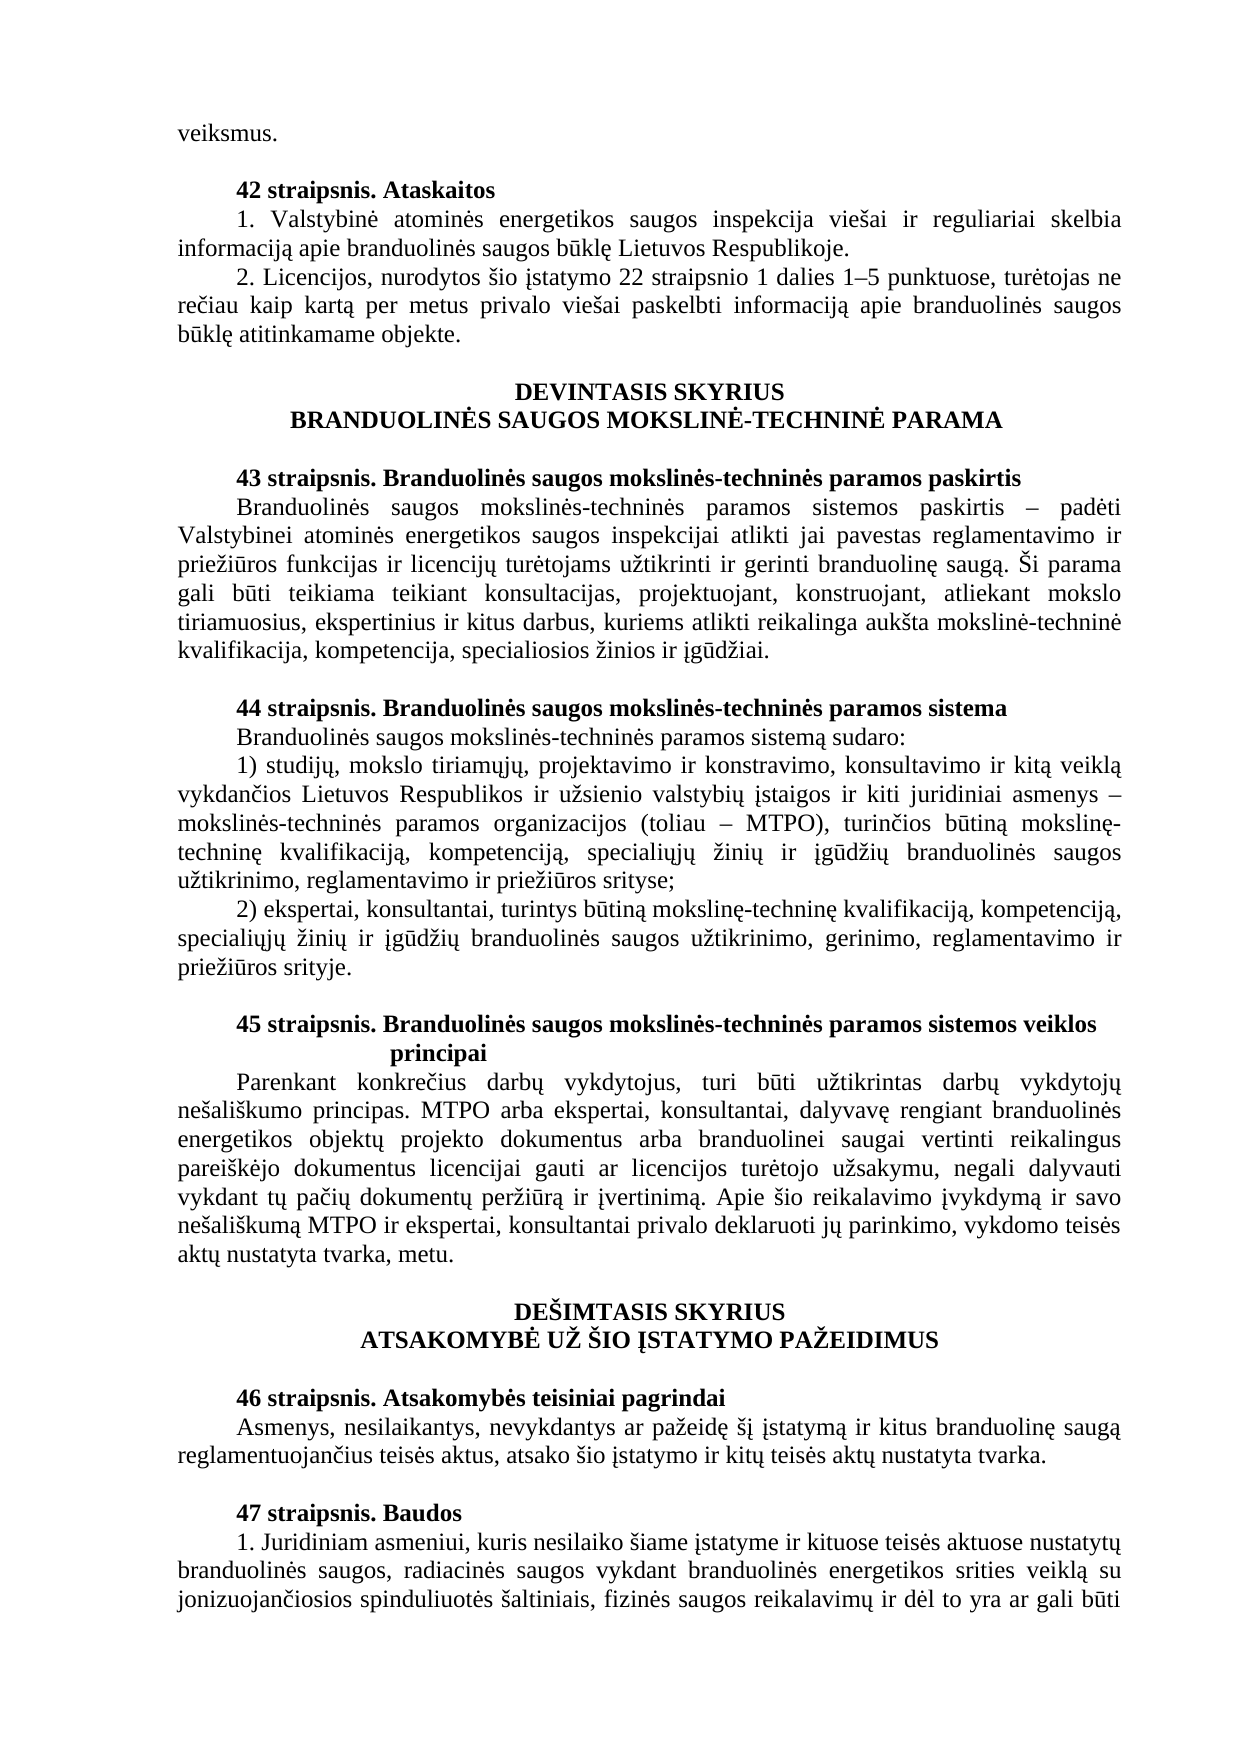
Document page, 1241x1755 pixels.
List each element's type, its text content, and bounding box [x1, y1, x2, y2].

text Asmenys, nesilaikantys, nevykdantys ar pažeidę šį įstatymą ir kitus branduolinę saugą reglamentuojančius teisės aktus, atsako šio įstatymo ir kitų teisės aktų nustatyta tvarka. [177, 1412, 1122, 1469]
text 1) studijų, mokslo tiriamųjų, projektavimo ir konstravimo, konsultavimo ir kitą veiklą vykdančios Lietuvos Respublikos ir užsienio valstybių įstaigos ir kiti juridiniai asmenys – mokslinės-techninės paramos organizacijos (toliau – MTPO), turinčios būtiną mokslinę-techninę kvalifikaciją, kompetenciją, specialiųjų žinių ir įgūdžių branduolinės saugos užtikrinimo, reglamentavimo ir priežiūros srityse; [177, 751, 1122, 894]
text veiksmus. [177, 118, 1122, 147]
text DEVINTASIS SKYRIUS [177, 377, 1122, 406]
text Branduolinės saugos mokslinės-techninės paramos sistemą sudaro: [177, 722, 1122, 751]
text BRANDUOLINĖS SAUGOS MOKSLINĖ-TECHNINĖ PARAMA [177, 406, 1122, 434]
text 42 straipsnis. Ataskaitos [177, 176, 1122, 204]
text 45 straipsnis. Branduolinės saugos mokslinės-techninės paramos sistemos veiklos principai [236, 1009, 1122, 1067]
text ATSAKOMYBĖ UŽ ŠIO ĮSTATYMO PAŽEIDIMUS [177, 1326, 1122, 1354]
text 44 straipsnis. Branduolinės saugos mokslinės-techninės paramos sistema [236, 693, 1122, 722]
text 47 straipsnis. Baudos [177, 1498, 1122, 1527]
text DEŠIMTASIS SKYRIUS [177, 1297, 1122, 1326]
text Branduolinės saugos mokslinės-techninės paramos sistemos paskirtis – padėti Valstybinei atominės energetikos saugos inspekcijai atlikti jai pavestas reglamentavimo ir priežiūros funkcijas ir licencijų turėtojams užtikrinti ir gerinti branduolinę saugą. Ši parama gali būti teikiama teikiant konsultacijas, projektuojant, konstruojant, atliekant mokslo tiriamuosius, ekspertinius ir kitus darbus, kuriems atlikti reikalinga aukšta mokslinė-techninė kvalifikacija, kompetencija, specialiosios žinios ir įgūdžiai. [177, 492, 1122, 664]
text 2) ekspertai, konsultantai, turintys būtiną mokslinę-techninę kvalifikaciją, kompetenciją, specialiųjų žinių ir įgūdžių branduolinės saugos užtikrinimo, gerinimo, reglamentavimo ir priežiūros srityje. [177, 894, 1122, 981]
text 1. Juridiniam asmeniui, kuris nesilaiko šiame įstatyme ir kituose teisės aktuose nustatytų branduolinės saugos, radiacinės saugos vykdant branduolinės energetikos srities veiklą su jonizuojančiosios spinduliuotės šaltiniais, fizinės saugos reikalavimų ir dėl to yra ar gali būti [177, 1527, 1122, 1613]
text 43 straipsnis. Branduolinės saugos mokslinės-techninės paramos paskirtis [236, 463, 1122, 492]
text 2. Licencijos, nurodytos šio įstatymo 22 straipsnio 1 dalies 1–5 punktuose, turėtojas ne rečiau kaip kartą per metus privalo viešai paskelbti informaciją apie branduolinės saugos būklę atitinkamame objekte. [177, 262, 1122, 348]
text 1. Valstybinė atominės energetikos saugos inspekcija viešai ir reguliariai skelbia informaciją apie branduolinės saugos būklę Lietuvos Respublikoje. [177, 204, 1122, 262]
text 46 straipsnis. Atsakomybės teisiniai pagrindai [177, 1383, 1122, 1412]
text Parenkant konkrečius darbų vykdytojus, turi būti užtikrintas darbų vykdytojų nešališkumo principas. MTPO arba ekspertai, konsultantai, dalyvavę rengiant branduolinės energetikos objektų projekto dokumentus arba branduolinei saugai vertinti reikalingus pareiškėjo dokumentus licencijai gauti ar licencijos turėtojo užsakymu, negali dalyvauti vykdant tų pačių dokumentų peržiūrą ir įvertinimą. Apie šio reikalavimo įvykdymą ir savo nešališkumą MTPO ir ekspertai, konsultantai privalo deklaruoti jų parinkimo, vykdomo teisės aktų nustatyta tvarka, metu. [177, 1067, 1122, 1268]
